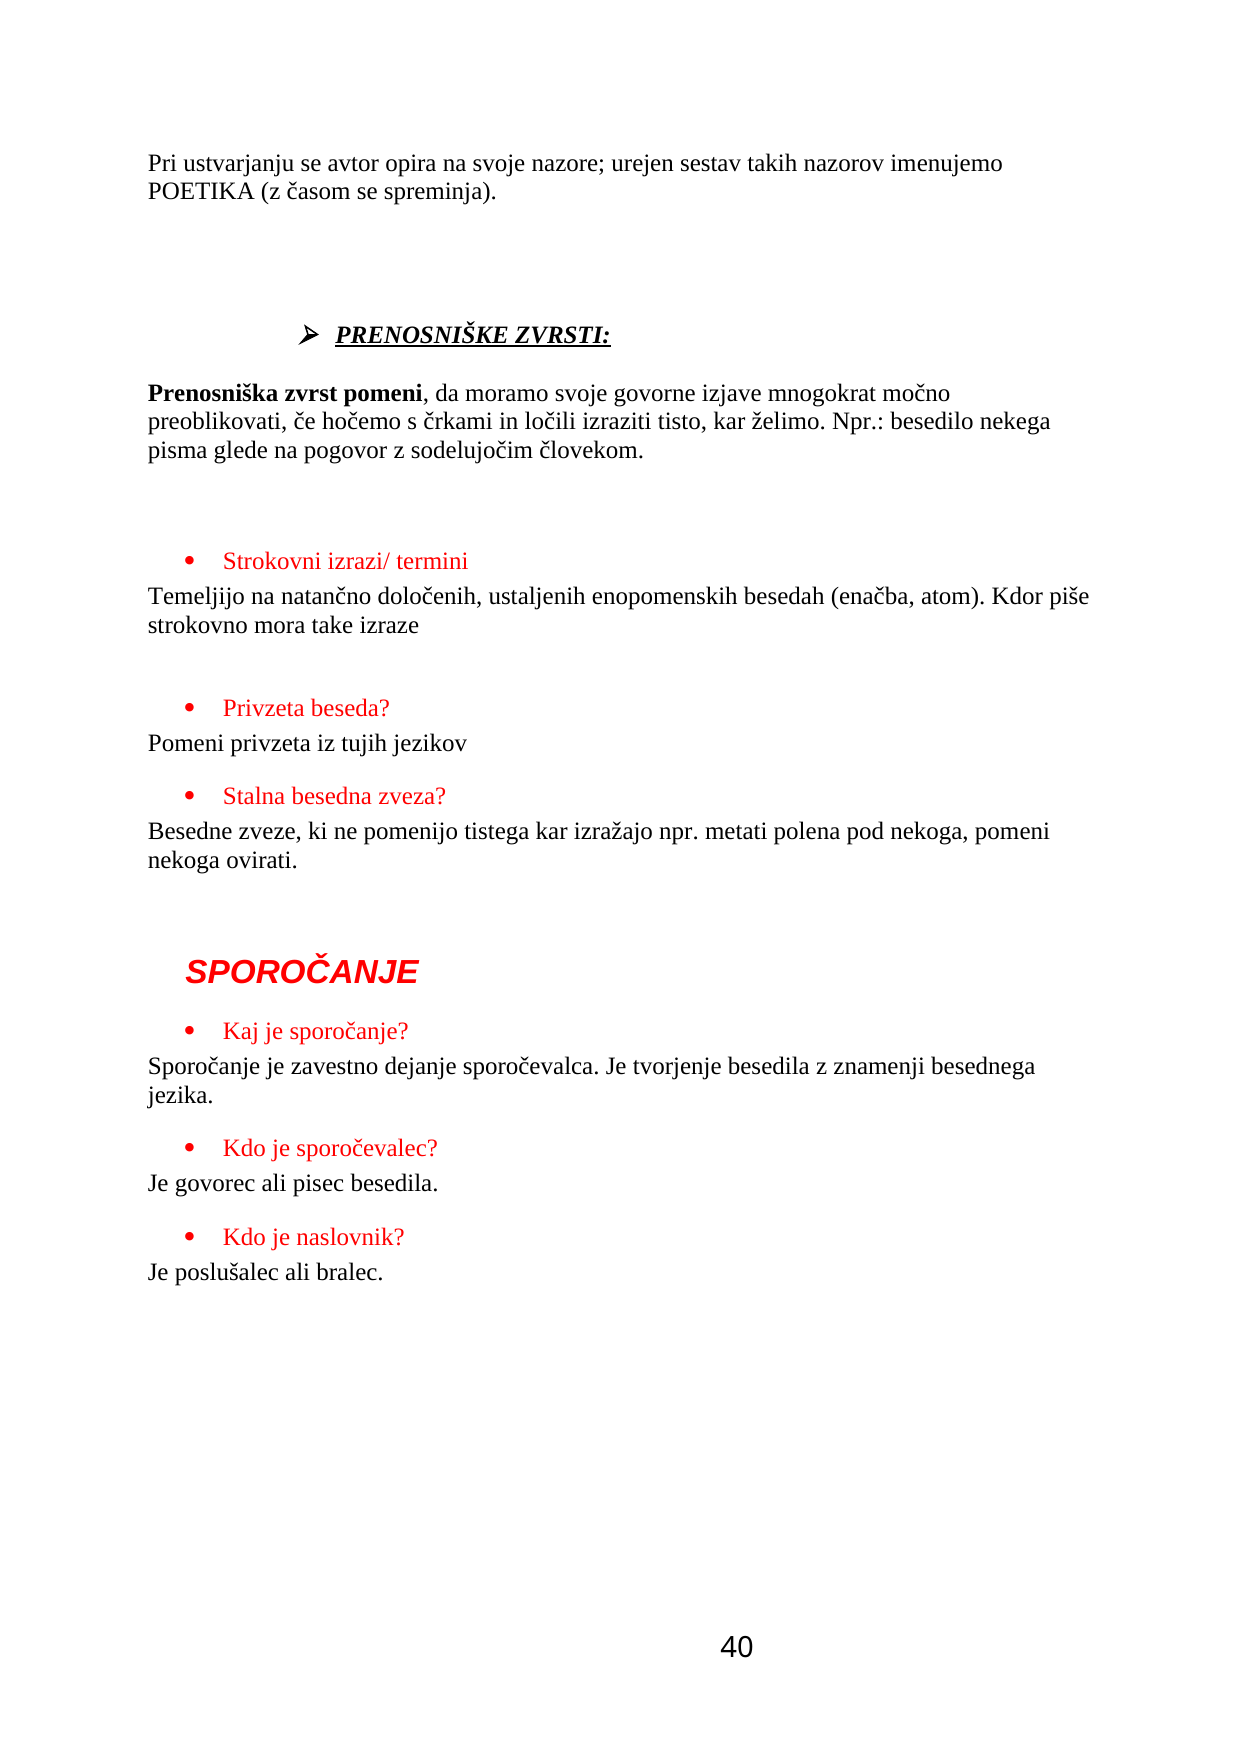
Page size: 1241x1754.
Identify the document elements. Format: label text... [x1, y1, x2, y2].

subtitle Kaj je sporočanje? [185, 1016, 1093, 1045]
subtitle Stalna besedna zveza? [185, 781, 1093, 810]
subtitle PRENOSNIŠKE ZVRSTI: [298, 320, 1087, 349]
text Pri ustvarjanju se avtor opira na svoje nazore; urejen sestav takih nazorov imenujemo POETIKA (z časom se spreminja). [148, 148, 1093, 205]
text Je poslušalec ali bralec. [148, 1257, 1093, 1286]
text Temeljijo na natančno določenih, ustaljenih enopomenskih besedah (enačba, atom). Kdor piše strokovno mora take izraze [148, 581, 1093, 639]
text Prenosniška zvrst pomeni, da moramo svoje govorne izjave mnogok­rat močno preoblikovati, če hočemo s črkami in ločili izraziti tisto, kar želimo. Npr.: besedilo nekega pisma glede na pogovor z sodelujočim človekom. [148, 378, 1093, 464]
text Sporočanje je zavestno dejanje sporočevalca. Je tvorjenje besedila z znamenji besednega jezika. [148, 1051, 1093, 1108]
text Besedne zveze, ki ne pomenijo tistega kar izražajo npr. metati polena pod nekoga, pomeni nekoga ovirati. [148, 816, 1093, 874]
text Pomeni privzeta iz tujih jezikov [148, 728, 1093, 756]
subtitle Strokovni izrazi/ termini [185, 546, 1093, 575]
subtitle SPOROČANJE [185, 953, 1087, 991]
text Je govorec ali pisec besedila. [148, 1168, 1093, 1197]
subtitle Kdo je sporočevalec? [185, 1133, 1093, 1162]
subtitle Kdo je naslovnik? [185, 1222, 1093, 1251]
subtitle Privzeta beseda? [185, 693, 1093, 721]
